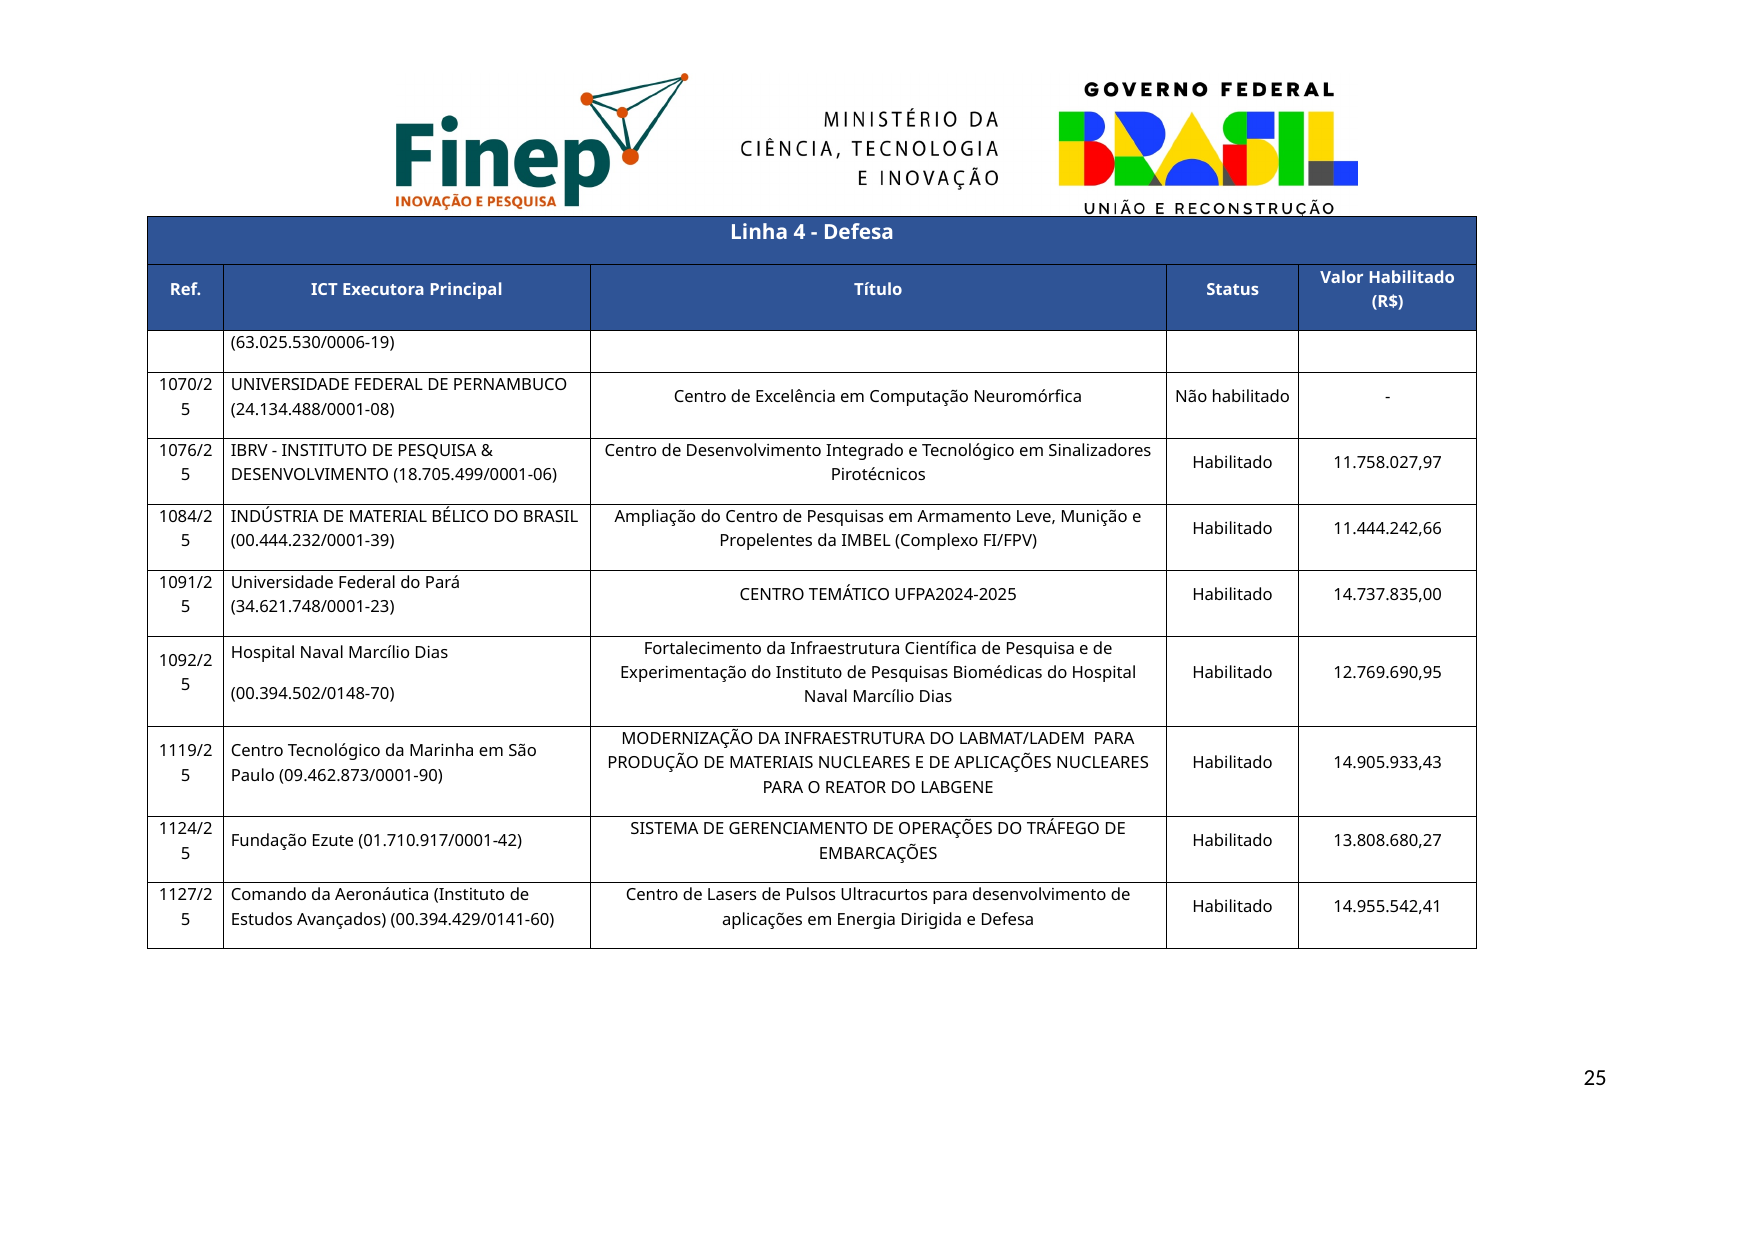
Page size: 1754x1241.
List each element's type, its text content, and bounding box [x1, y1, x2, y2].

table_cell [591, 331, 1166, 372]
table_cell [1167, 331, 1298, 372]
table_cell Comando da Aeronáutica (Instituto de Estudos Avançados) (00.394.429/0141-60) [224, 883, 590, 948]
table_cell Fortalecimento da Infraestrutura Científica de Pesquisa e de Experimentação do Instituto de Pesquisas Biomédicas do Hospital Naval Marcílio Dias [591, 637, 1166, 726]
table_cell Universidade Federal do Pará (34.621.748/0001-23) [224, 571, 590, 636]
table_cell Habilitado [1167, 883, 1298, 948]
table_cell Hospital Naval Marcílio Dias (00.394.502/0148-70) [224, 637, 590, 726]
table_cell 1124/25 [148, 817, 223, 882]
table_cell Habilitado [1167, 727, 1298, 816]
table_header Linha 4 - Defesa [148, 217, 1476, 264]
table_cell IBRV - INSTITUTO DE PESQUISA & DESENVOLVIMENTO (18.705.499/0001-06) [224, 439, 590, 504]
table_cell Centro de Excelência em Computação Neuromórfica [591, 373, 1166, 438]
table_cell Título [591, 265, 1166, 330]
table_cell CENTRO TEMÁTICO UFPA2024-2025 [591, 571, 1166, 636]
table_cell 14.905.933,43 [1299, 727, 1476, 816]
table_cell Habilitado [1167, 505, 1298, 569]
table_cell [148, 331, 223, 372]
table_cell 1091/25 [148, 571, 223, 636]
table_cell 1076/25 [148, 439, 223, 504]
table_cell SISTEMA DE GERENCIAMENTO DE OPERAÇÕES DO TRÁFEGO DE EMBARCAÇÕES [591, 817, 1166, 882]
table_cell INDÚSTRIA DE MATERIAL BÉLICO DO BRASIL (00.444.232/0001-39) [224, 505, 590, 569]
table_cell Fundação Ezute (01.710.917/0001-42) [224, 817, 590, 882]
table_cell ICT Executora Principal [224, 265, 590, 330]
table_cell - [1299, 331, 1476, 372]
table_cell Status [1167, 265, 1298, 330]
table_cell Centro de Desenvolvimento Integrado e Tecnológico em Sinalizadores Pirotécnicos [591, 439, 1166, 504]
table_cell 13.808.680,27 [1299, 817, 1476, 882]
table_cell 11.444.242,66 [1299, 505, 1476, 569]
table_cell - [1299, 373, 1476, 438]
table_cell 1070/25 [148, 373, 223, 438]
table_cell Valor Habilitado (R$) [1299, 265, 1476, 330]
table_cell MODERNIZAÇÃO DA INFRAESTRUTURA DO LABMAT/LADEM PARA PRODUÇÃO DE MATERIAIS NUCLEARES E DE APLICAÇÕES NUCLEARES PARA O REATOR DO LABGENE [591, 727, 1166, 816]
table_cell 1127/25 [148, 883, 223, 948]
table_cell UNIVERSIDADE FEDERAL DE PERNAMBUCO (24.134.488/0001-08) [224, 373, 590, 438]
table_cell Ampliação do Centro de Pesquisas em Armamento Leve, Munição e Propelentes da IMBEL (Complexo FI/FPV) [591, 505, 1166, 569]
table_cell Ref. [148, 265, 223, 330]
table_cell Centro Tecnológico da Marinha em São Paulo (09.462.873/0001-90) [224, 727, 590, 816]
table_cell Não habilitado [1167, 373, 1298, 438]
table_cell 14.737.835,00 [1299, 571, 1476, 636]
table_cell Habilitado [1167, 439, 1298, 504]
table_cell Centro de Lasers de Pulsos Ultracurtos para desenvolvimento de aplicações em Energia Dirigida e Defesa [591, 883, 1166, 948]
table_cell 12.769.690,95 [1299, 637, 1476, 726]
table_cell Habilitado [1167, 817, 1298, 882]
table_cell Habilitado [1167, 637, 1298, 726]
table_cell (63.025.530/0006-19) [224, 331, 590, 372]
table_cell 1092/25 [148, 637, 223, 726]
table_cell Habilitado [1167, 571, 1298, 636]
table_cell 14.955.542,41 [1299, 883, 1476, 948]
table_cell 1119/25 [148, 727, 223, 816]
table_cell 1084/25 [148, 505, 223, 569]
table_cell 11.758.027,97 [1299, 439, 1476, 504]
